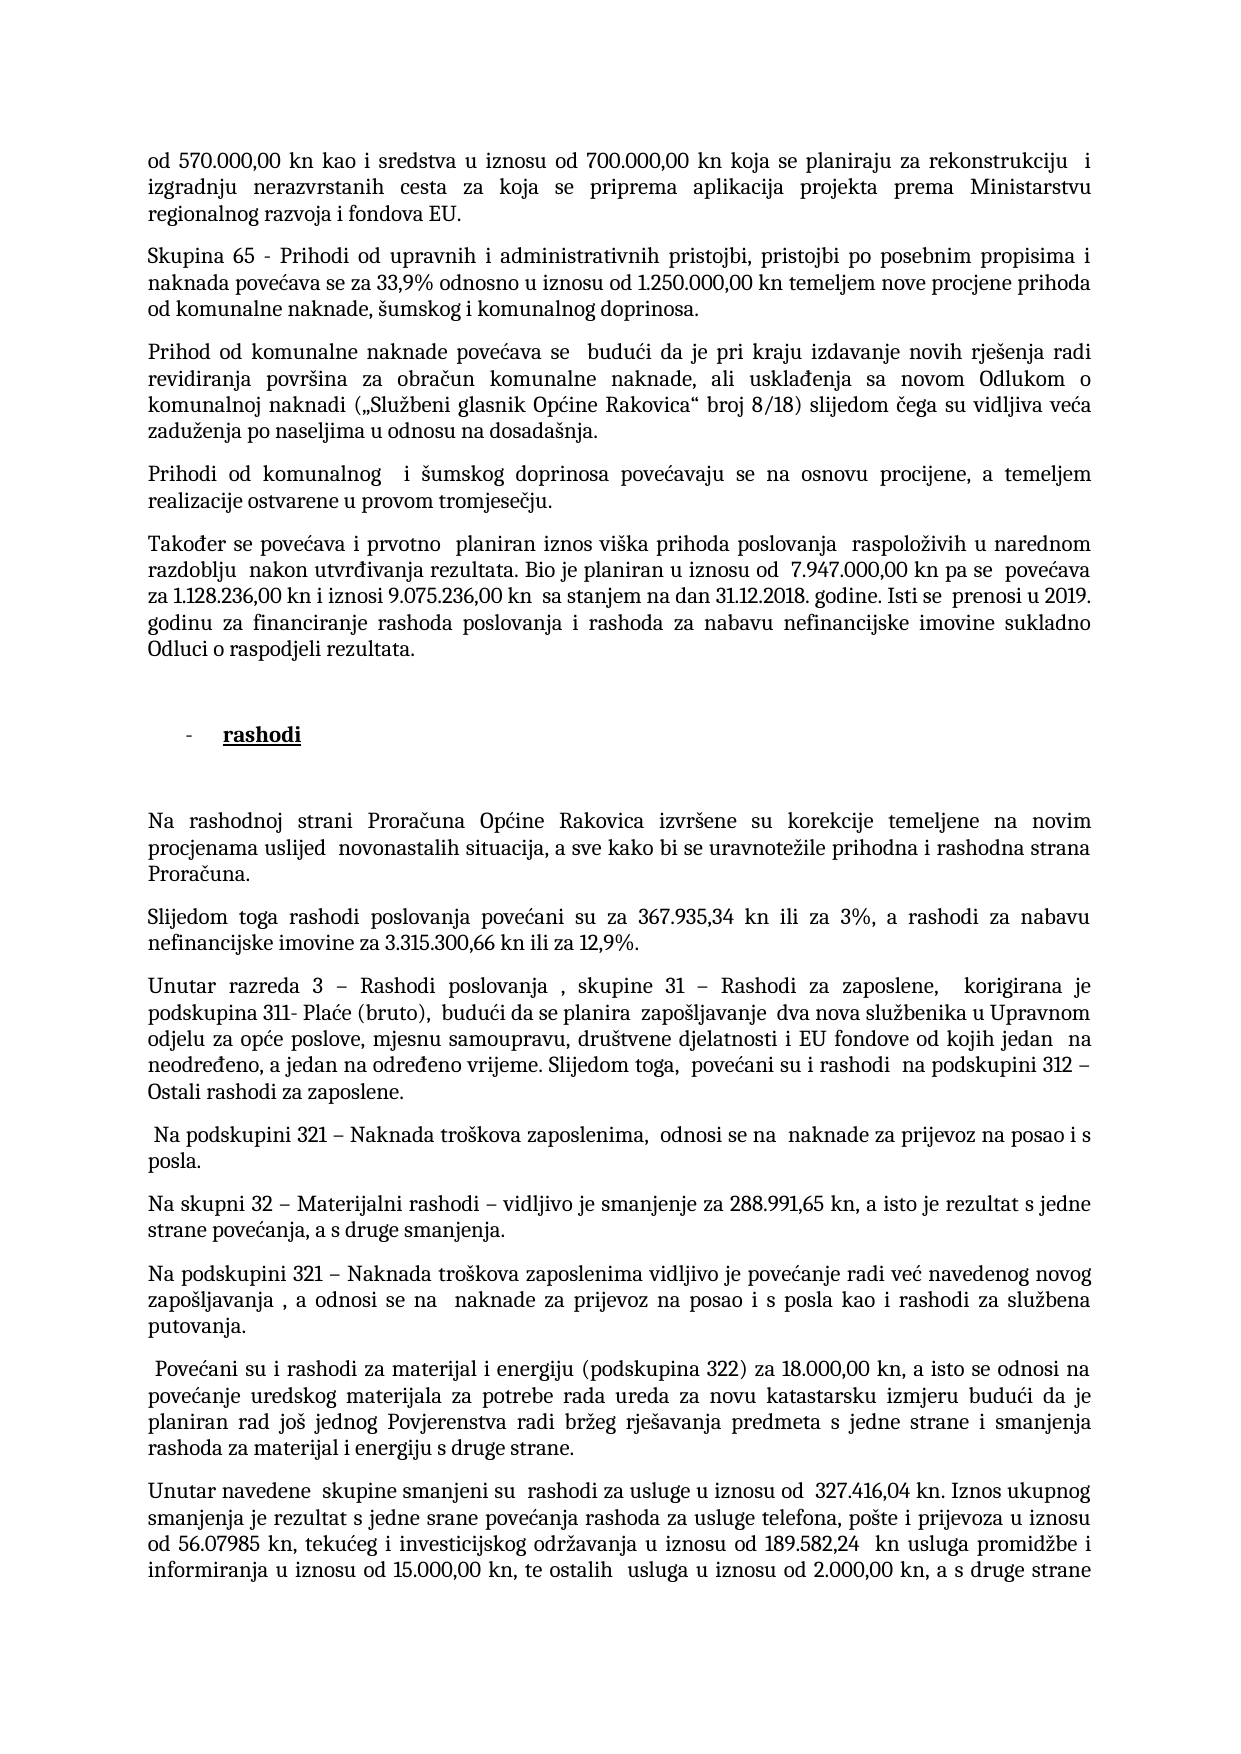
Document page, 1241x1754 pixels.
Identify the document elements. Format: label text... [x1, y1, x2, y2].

text Na podskupini 321 – Naknada troškova zaposlenima vidljivo je povećanje radi već navedenog novog zapošljavanja , a odnosi se na naknade za prijevoz na posao i s posla kao i rashodi za službena putovanja. [148, 1260, 1093, 1339]
text Slijedom toga rashodi poslovanja povećani su za 367.935,34 kn ili za 3%, a rashodi za nabavu nefinancijske imovine za 3.315.300,66 kn ili za 12,9%. [148, 904, 1093, 956]
text Unutar navedene skupine smanjeni su rashodi za usluge u iznosu od 327.416,04 kn. Iznos ukupnog smanjenja je rezultat s jedne srane povećanja rashoda za usluge telefona, pošte i prijevoza u iznosu od 56.07985 kn, tekućeg i investicijskog održavanja u iznosu od 189.582,24 kn usluga promidžbe i informiranja u iznosu od 15.000,00 kn, te ostalih usluga u iznosu od 2.000,00 kn, a s druge strane [148, 1478, 1093, 1583]
text Povećani su i rashodi za materijal i energiju (podskupina 322) za 18.000,00 kn, a isto se odnosi na povećanje uredskog materijala za potrebe rada ureda za novu katastarsku izmjeru budući da je planiran rad još jednog Povjerenstva radi bržeg rješavanja predmeta s jedne strane i smanjenja rashoda za materijal i energiju s druge strane. [148, 1356, 1093, 1461]
text Na skupni 32 – Materijalni rashodi – vidljivo je smanjenje za 288.991,65 kn, a isto je rezultat s jedne strane povećanja, a s druge smanjenja. [148, 1191, 1093, 1244]
text Prihodi od komunalnog i šumskog doprinosa povećavaju se na osnovu procijene, a temeljem realizacije ostvarene u provom tromjesečju. [148, 461, 1093, 514]
text Skupina 65 - Prihodi od upravnih i administrativnih pristojbi, pristojbi po posebnim propisima i naknada povećava se za 33,9% odnosno u iznosu od 1.250.000,00 kn temeljem nove procjene prihoda od komunalne naknade, šumskog i komunalnog doprinosa. [148, 243, 1093, 322]
text Na rashodnoj strani Proračuna Općine Rakovica izvršene su korekcije temeljene na novim procjenama uslijed novonastalih situacija, a sve kako bi se uravnotežile prihodna i rashodna strana Proračuna. [148, 808, 1093, 887]
text Također se povećava i prvotno planiran iznos viška prihoda poslovanja raspoloživih u narednom razdoblju nakon utvrđivanja rezultata. Bio je planiran u iznosu od 7.947.000,00 kn pa se povećava za 1.128.236,00 kn i iznosi 9.075.236,00 kn sa stanjem na dan 31.12.2018. godine. Isti se prenosi u 2019. godinu za financiranje rashoda poslovanja i rashoda za nabavu nefinancijske imovine sukladno Odluci o raspodjeli rezultata. [148, 531, 1093, 662]
text Prihod od komunalne naknade povećava se budući da je pri kraju izdavanje novih rješenja radi revidiranja površina za obračun komunalne naknade, ali usklađenja sa novom Odlukom o komunalnoj naknadi („Službeni glasnik Općine Rakovica“ broj 8/18) slijedom čega su vidljiva veća zaduženja po naseljima u odnosu na dosadašnja. [148, 339, 1093, 444]
text od 570.000,00 kn kao i sredstva u iznosu od 700.000,00 kn koja se planiraju za rekonstrukciju i izgradnju nerazvrstanih cesta za koja se priprema aplikacija projekta prema Ministarstvu regionalnog razvoja i fondova EU. [148, 148, 1093, 227]
list rashodi [185, 722, 1093, 748]
text Unutar razreda 3 – Rashodi poslovanja , skupine 31 – Rashodi za zaposlene, korigirana je podskupina 311- Plaće (bruto), budući da se planira zapošljavanje dva nova službenika u Upravnom odjelu za opće poslove, mjesnu samoupravu, društvene djelatnosti i EU fondove od kojih jedan na neodređeno, a jedan na određeno vrijeme. Slijedom toga, povećani su i rashodi na podskupini 312 – Ostali rashodi za zaposlene. [148, 973, 1093, 1105]
text Na podskupini 321 – Naknada troškova zaposlenima, odnosi se na naknade za prijevoz na posao i s posla. [148, 1122, 1093, 1174]
